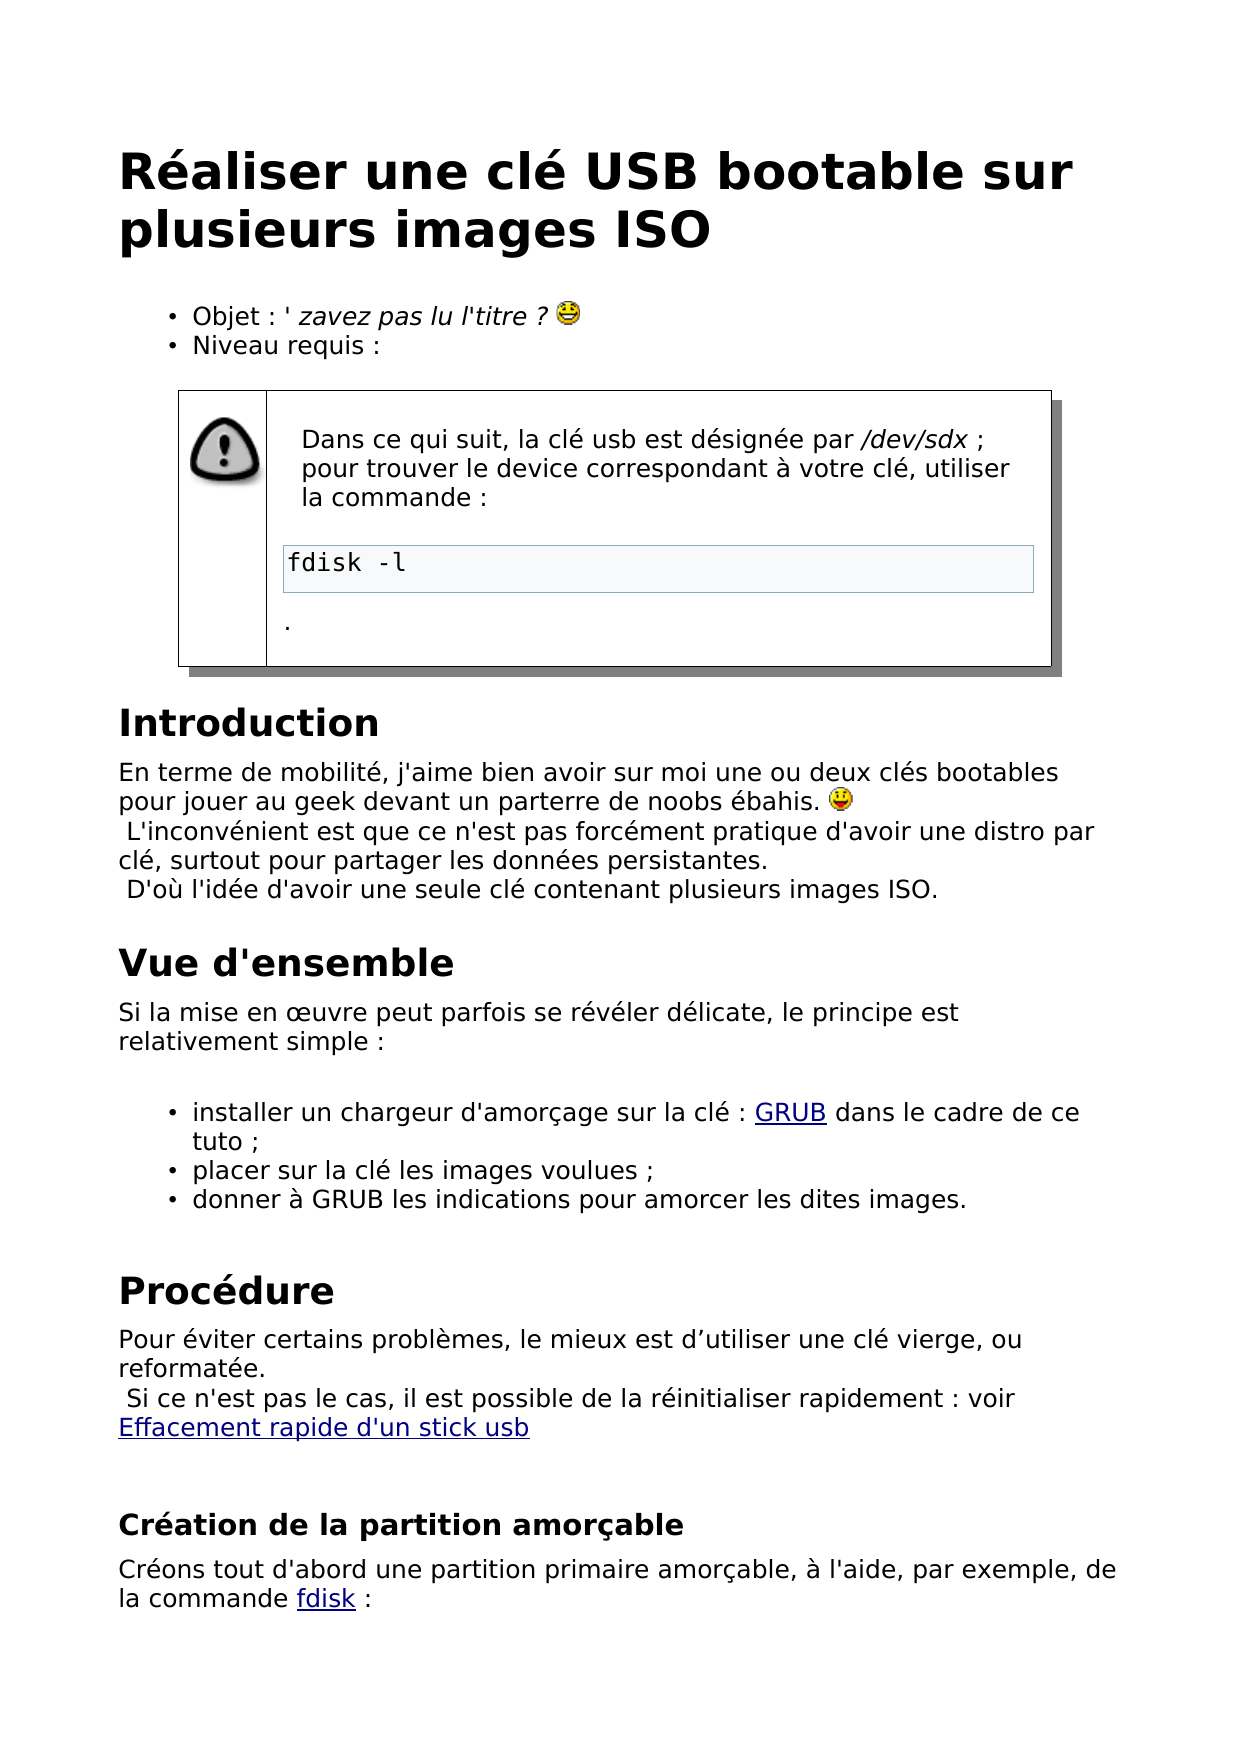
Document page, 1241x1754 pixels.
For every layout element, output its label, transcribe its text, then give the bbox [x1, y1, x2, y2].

list Niveau requis : [177, 331, 1122, 360]
list Objet : ' zavez pas lu l'titre ? [177, 302, 1122, 331]
text Créons tout d'abord une partition primaire amorçable, à l'aide, par exemple, de la commande fdisk : [118, 1555, 1122, 1613]
text Pour éviter certains problèmes, le mieux est d’utiliser une clé vierge, ou reformatée. Si ce n'est pas le cas, il est possible de la réinitialiser rapidement : voir Effacement rapide d'un stick usb [118, 1325, 1122, 1471]
list placer sur la clé les images voulues ; [177, 1156, 1122, 1186]
subtitle Création de la partition amorçable [118, 1509, 1122, 1543]
list donner à GRUB les indications pour amorcer les dites images. [177, 1186, 1122, 1215]
table_header fdisk -l [284, 546, 1033, 592]
picture [556, 301, 580, 325]
subtitle Vue d'ensemble [118, 942, 1122, 985]
picture [829, 787, 853, 811]
table_header Dans ce qui suit, la clé usb est désignée par /dev/sdx ; pour trouver le device correspondant à votre clé, utiliser la commande : . [267, 391, 1051, 666]
table_header [179, 391, 266, 666]
picture [190, 413, 266, 489]
subtitle Introduction [118, 702, 1122, 746]
list installer un chargeur d'amorçage sur la clé : GRUB dans le cadre de ce tuto ; [177, 1098, 1122, 1156]
text En terme de mobilité, j'aime bien avoir sur moi une ou deux clés bootables pour jouer au geek devant un parterre de noobs ébahis. L'inconvénient est que ce n'est pas forcément pratique d'avoir une distro par clé, surtout pour partager les données persistantes. D'où l'idée d'avoir une seule clé contenant plusieurs images ISO. [118, 758, 1122, 904]
subtitle Procédure [118, 1269, 1122, 1313]
subtitle Réaliser une clé USB bootable sur plusieurs images ISO [118, 143, 1122, 259]
text Si la mise en œuvre peut parfois se révéler délicate, le principe est relativement simple : [118, 998, 1122, 1056]
